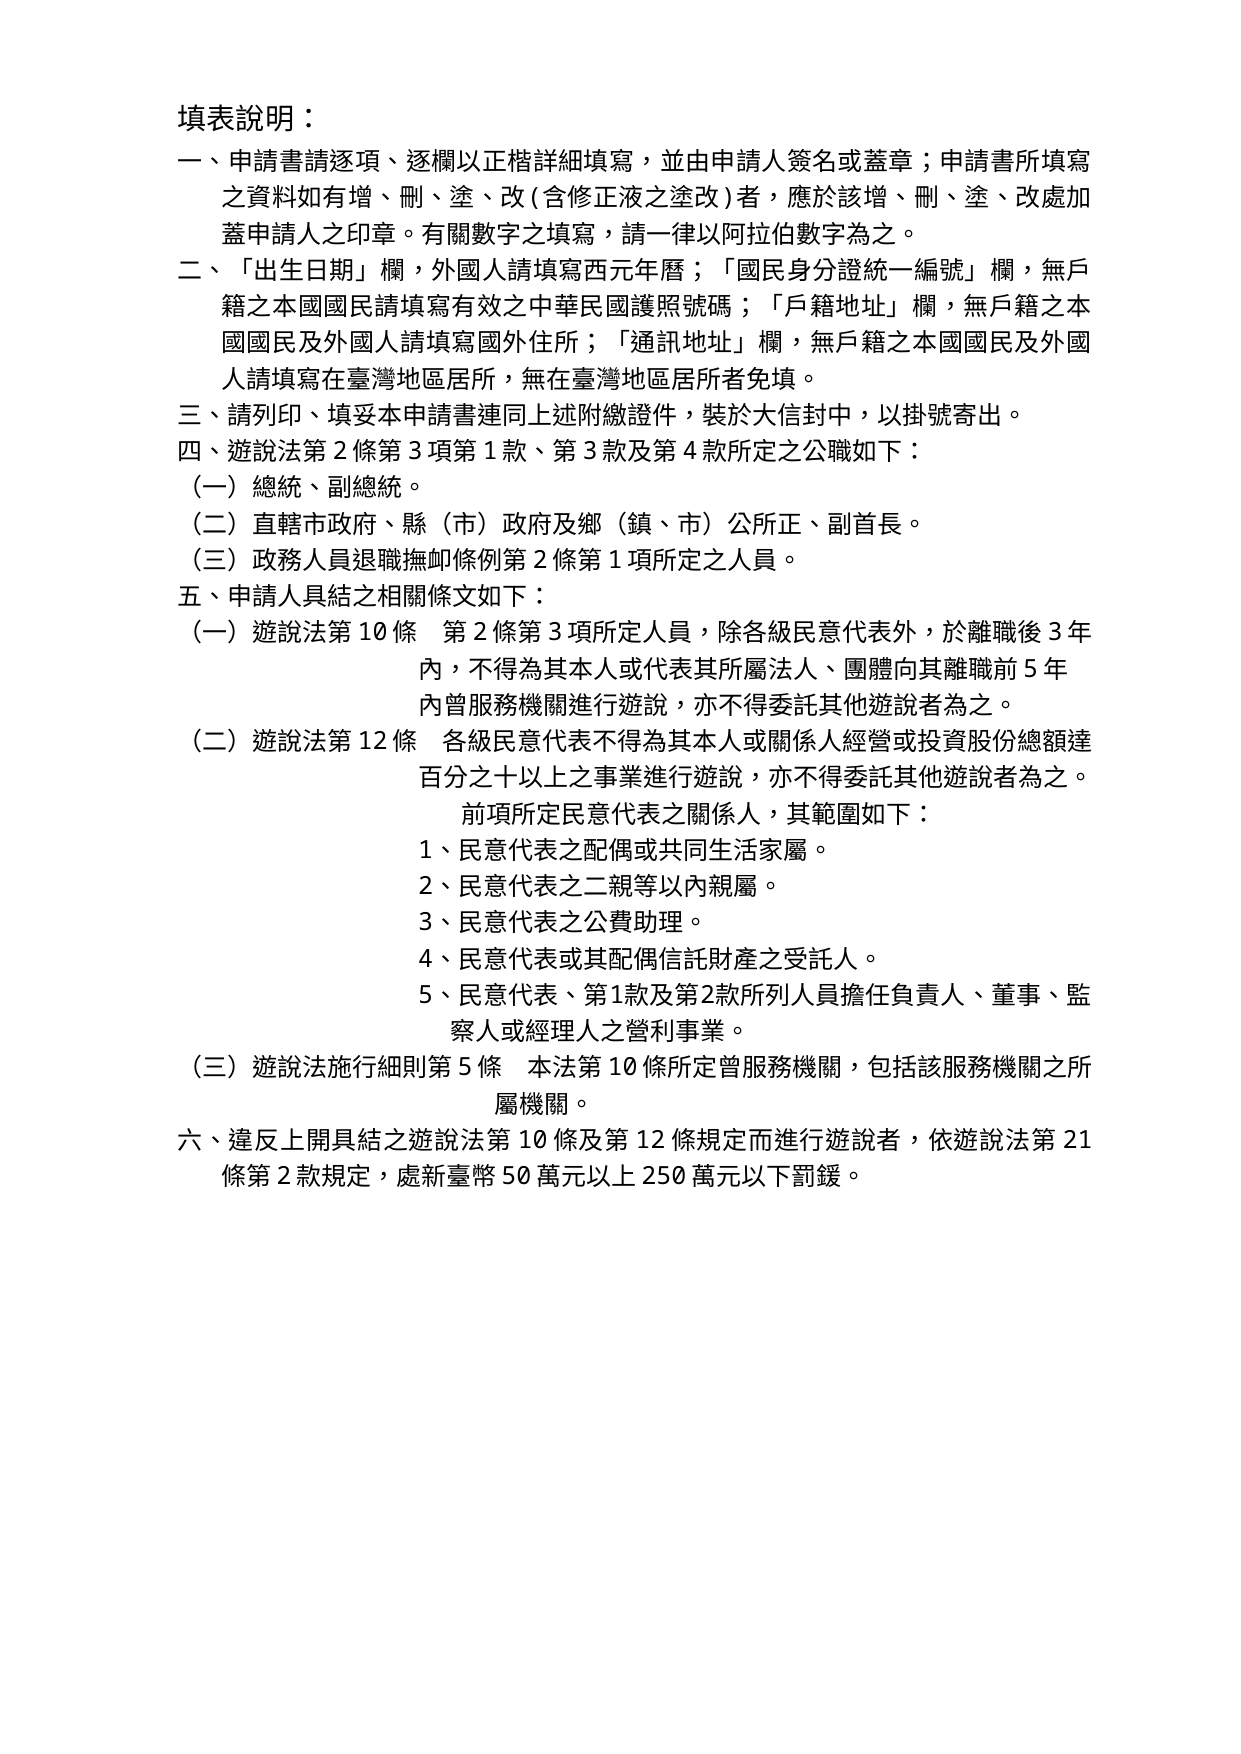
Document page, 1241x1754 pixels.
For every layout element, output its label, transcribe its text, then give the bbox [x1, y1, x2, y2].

text （一）總統、副總統。 [177, 468, 1092, 504]
text 四、遊說法第2條第3項第1款、第3款及第4款所定之公職如下： [177, 432, 1092, 468]
text 前項所定民意代表之關係人，其範圍如下： [199, 794, 1092, 830]
text （二）遊說法第12條 各級民意代表不得為其本人或關係人經營或投資股份總額達百分之十以上之事業進行遊說，亦不得委託其他遊說者為之。 [177, 722, 1092, 794]
text （三）政務人員退職撫卹條例第2條第1項所定之人員。 [177, 540, 1092, 577]
text 4、民意代表或其配偶信託財產之受託人。 [177, 939, 1092, 975]
text 一、申請書請逐項、逐欄以正楷詳細填寫，並由申請人簽名或蓋章；申請書所填寫之資料如有增、刪、塗、改(含修正液之塗改)者，應於該增、刪、塗、改處加蓋申請人之印章。有關數字之填寫，請一律以阿拉伯數字為之。 [177, 142, 1092, 250]
text （一）遊說法第10條 第2條第3項所定人員，除各級民意代表外，於離職後3年內，不得為其本人或代表其所屬法人、團體向其離職前5年內曾服務機關進行遊說，亦不得委託其他遊說者為之。 [177, 613, 1092, 722]
text 1、民意代表之配偶或共同生活家屬。 [177, 830, 1092, 867]
text 三、請列印、填妥本申請書連同上述附繳證件，裝於大信封中，以掛號寄出。 [177, 395, 1092, 432]
text （三）遊說法施行細則第5條 本法第10條所定曾服務機關，包括該服務機關之所屬機關。 [177, 1048, 1092, 1120]
text （二）直轄市政府、縣（市）政府及鄉（鎮、市）公所正、副首長。 [177, 504, 1092, 540]
text 3、民意代表之公費助理。 [177, 903, 1092, 939]
text 2、民意代表之二親等以內親屬。 [177, 867, 1092, 903]
text 填表說明： [177, 92, 1092, 142]
text 二、「出生日期」欄，外國人請填寫西元年曆；「國民身分證統一編號」欄，無戶籍之本國國民請填寫有效之中華民國護照號碼；「戶籍地址」欄，無戶籍之本國國民及外國人請填寫國外住所；「通訊地址」欄，無戶籍之本國國民及外國人請填寫在臺灣地區居所，無在臺灣地區居所者免填。 [177, 250, 1092, 395]
text 5、民意代表、第1款及第2款所列人員擔任負責人、董事、監察人或經理人之營利事業。 [418, 975, 1092, 1048]
text 六、違反上開具結之遊說法第10條及第12條規定而進行遊說者，依遊說法第21條第2款規定，處新臺幣50萬元以上250萬元以下罰鍰。 [177, 1120, 1092, 1193]
text 五、申請人具結之相關條文如下： [177, 577, 1092, 613]
